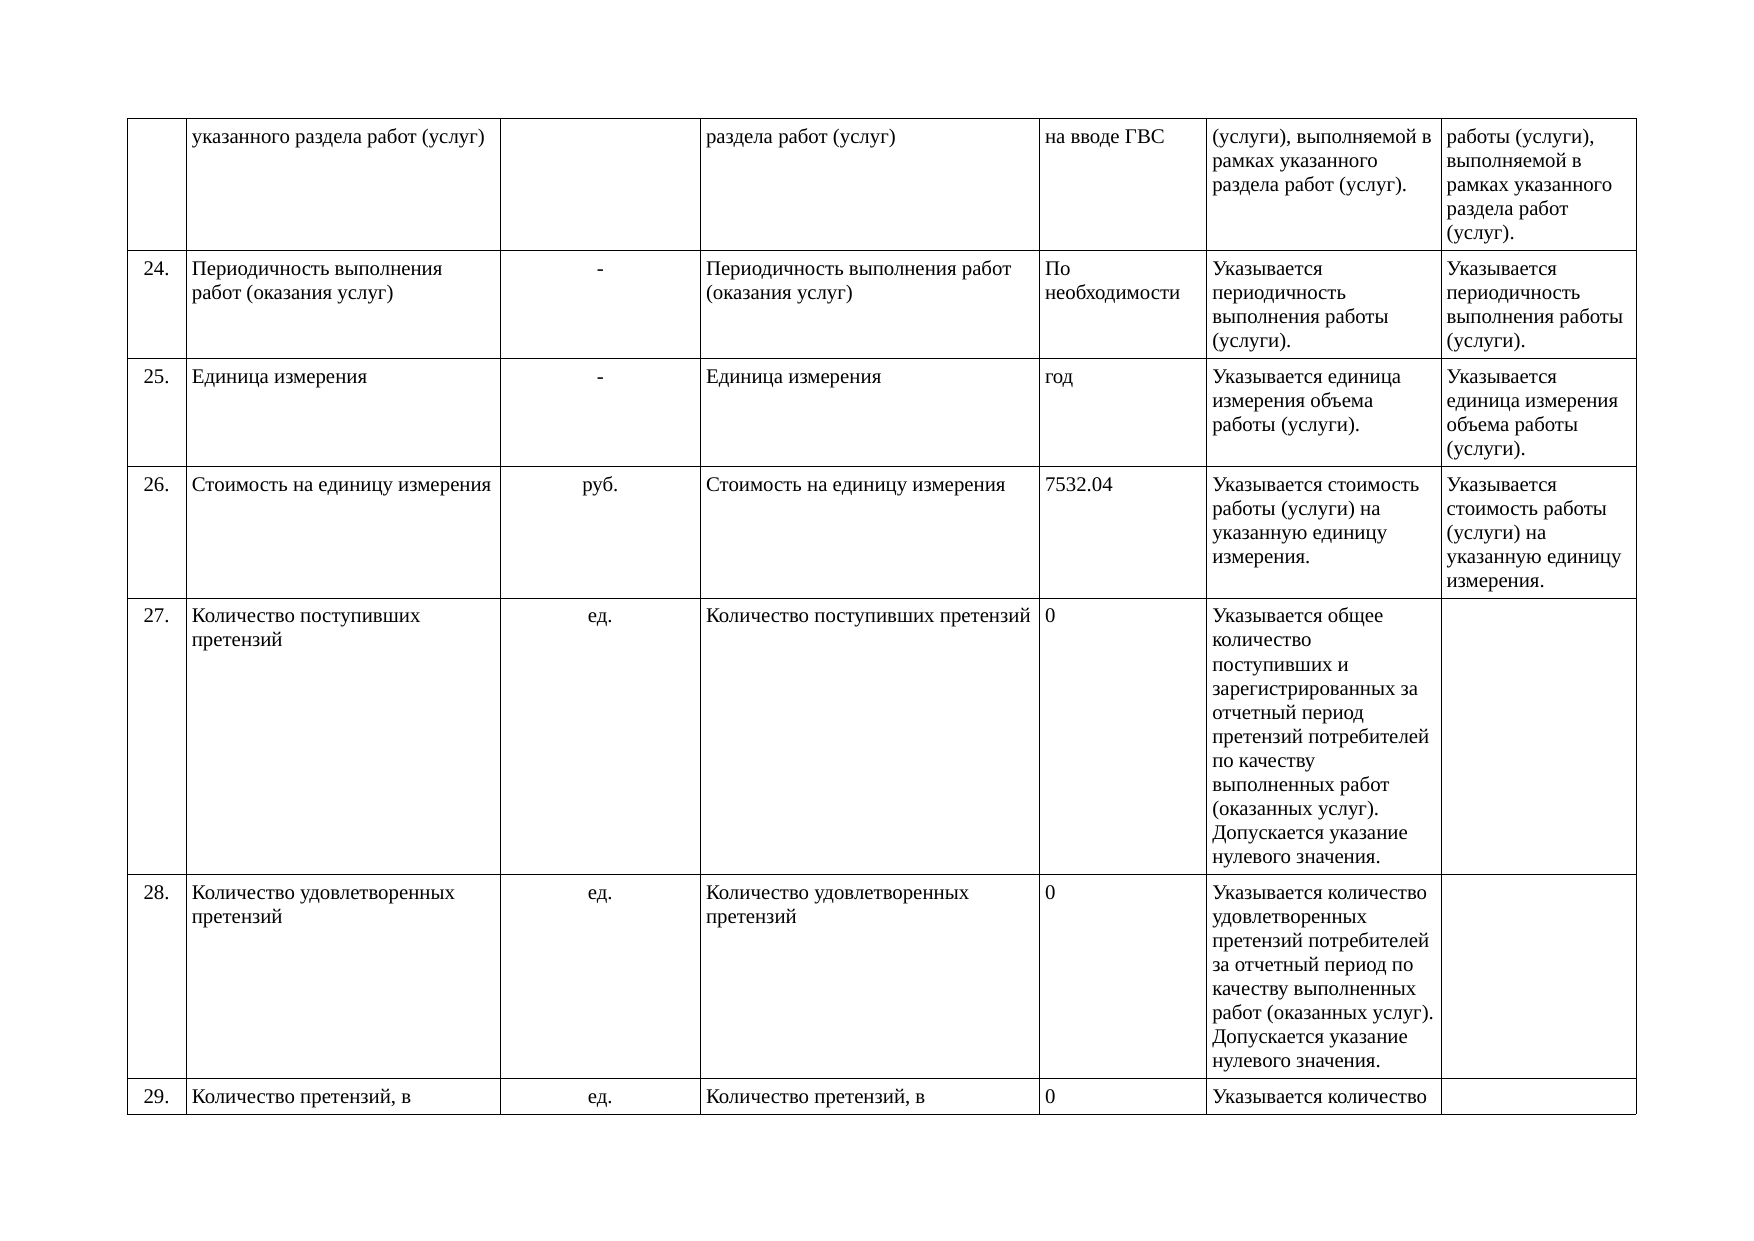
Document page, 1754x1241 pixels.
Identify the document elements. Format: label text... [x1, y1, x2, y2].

table_cell Указывается единица измерения объема работы (услуги). [1442, 359, 1636, 466]
table_cell ед. [501, 1079, 700, 1113]
table_cell - [501, 359, 700, 466]
table_cell Указывается стоимость работы (услуги) на указанную единицу измерения. [1207, 467, 1441, 597]
table_cell Указывается количество удовлетворенных претензий потребителей за отчетный период по качеству выполненных работ (оказанных услуг). Допускается указание нулевого значения. [1207, 875, 1441, 1078]
table_cell Указывается периодичность выполнения работы (услуги). [1207, 251, 1441, 358]
table_cell Количество поступивших претензий [701, 599, 1039, 874]
table_cell 0 [1040, 1079, 1206, 1113]
table_cell 7532,04 [1040, 467, 1206, 597]
table_cell Стоимость на единицу измерения [187, 467, 500, 597]
table_cell ед. [501, 599, 700, 874]
table_cell Количество претензий, в [701, 1079, 1039, 1113]
table_cell Количество удовлетворенных претензий [701, 875, 1039, 1078]
table_cell на вводе ГВС [1040, 119, 1206, 250]
table_cell - [501, 251, 700, 358]
table_cell 24. [128, 251, 186, 358]
table_cell Указывается количество [1207, 1079, 1441, 1113]
table_cell [1442, 599, 1636, 874]
table_cell Указывается общее количество поступивших и зарегистрированных за отчетный период претензий потребителей по качеству выполненных работ (оказанных услуг). Допускается указание нулевого значения. [1207, 599, 1441, 874]
table_cell 0 [1040, 599, 1206, 874]
table_cell 29. [128, 1079, 186, 1113]
table_cell Указывается стоимость работы (услуги) на указанную единицу измерения. [1442, 467, 1636, 597]
table_cell Количество удовлетворенных претензий [187, 875, 500, 1078]
table_cell Количество претензий, в [187, 1079, 500, 1113]
table_cell работы (услуги), выполняемой в рамках указанного раздела работ (услуг). [1442, 119, 1636, 250]
table_cell По необходимости [1040, 251, 1206, 358]
table_cell Указывается единица измерения объема работы (услуги). [1207, 359, 1441, 466]
table_cell Указывается периодичность выполнения работы (услуги). [1442, 251, 1636, 358]
table_cell руб. [501, 467, 700, 597]
table_cell ед. [501, 875, 700, 1078]
table_cell Единица измерения [187, 359, 500, 466]
table_cell [1442, 875, 1636, 1078]
table_cell Периодичность выполнения работ (оказания услуг) [701, 251, 1039, 358]
table_cell год [1040, 359, 1206, 466]
table_cell раздела работ (услуг) [701, 119, 1039, 250]
table_cell [1442, 1079, 1636, 1113]
table_cell [128, 119, 186, 250]
table_cell (услуги), выполняемой в рамках указанного раздела работ (услуг). [1207, 119, 1441, 250]
table_cell - [501, 119, 700, 250]
table_cell Количество поступивших претензий [187, 599, 500, 874]
table_cell 0 [1040, 875, 1206, 1078]
table_cell 28. [128, 875, 186, 1078]
table_cell Единица измерения [701, 359, 1039, 466]
table_cell 26. [128, 467, 186, 597]
table_cell указанного раздела работ (услуг) [187, 119, 500, 250]
table_cell Стоимость на единицу измерения [701, 467, 1039, 597]
table_cell Периодичность выполнения работ (оказания услуг) [187, 251, 500, 358]
table_cell 27. [128, 599, 186, 874]
table_cell 25. [128, 359, 186, 466]
